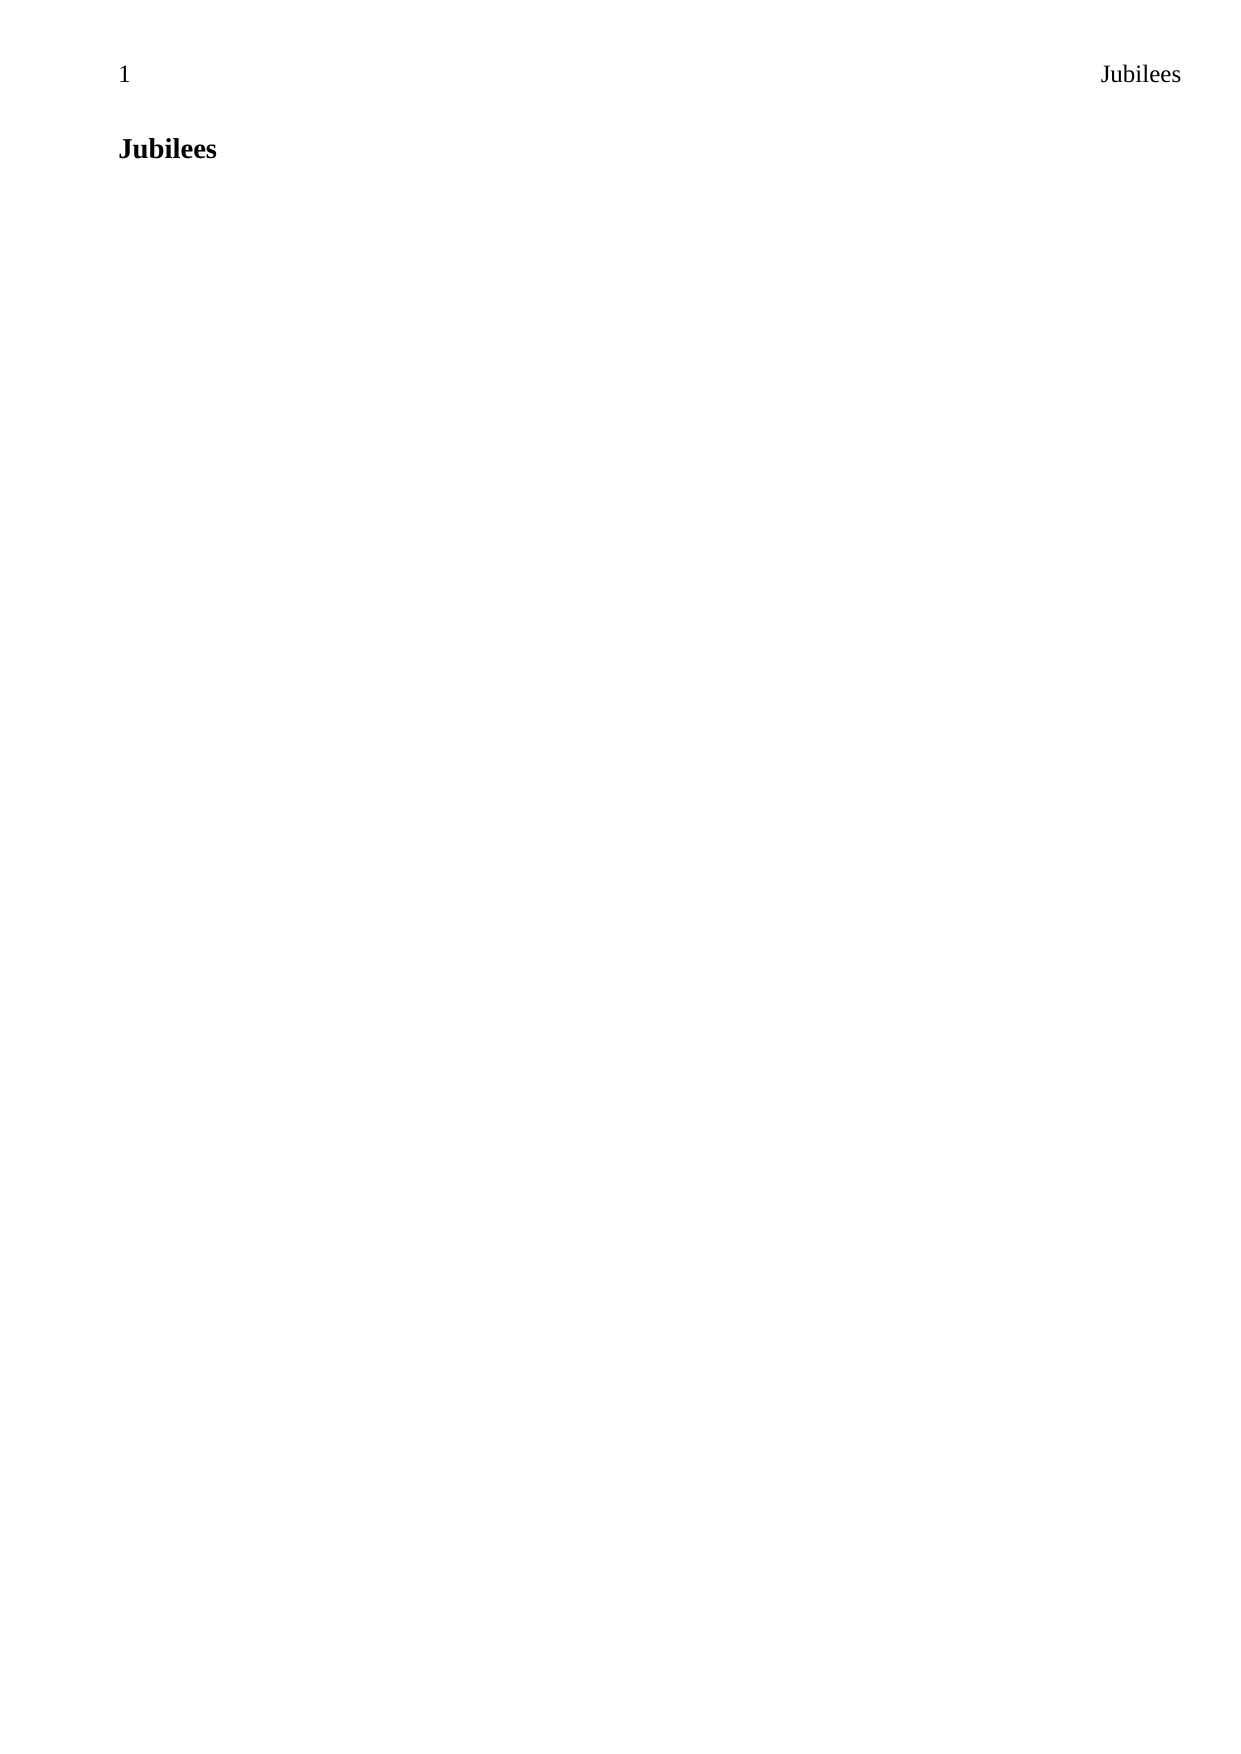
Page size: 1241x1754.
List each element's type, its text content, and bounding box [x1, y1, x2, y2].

subtitle Jubilees [118, 131, 1181, 164]
